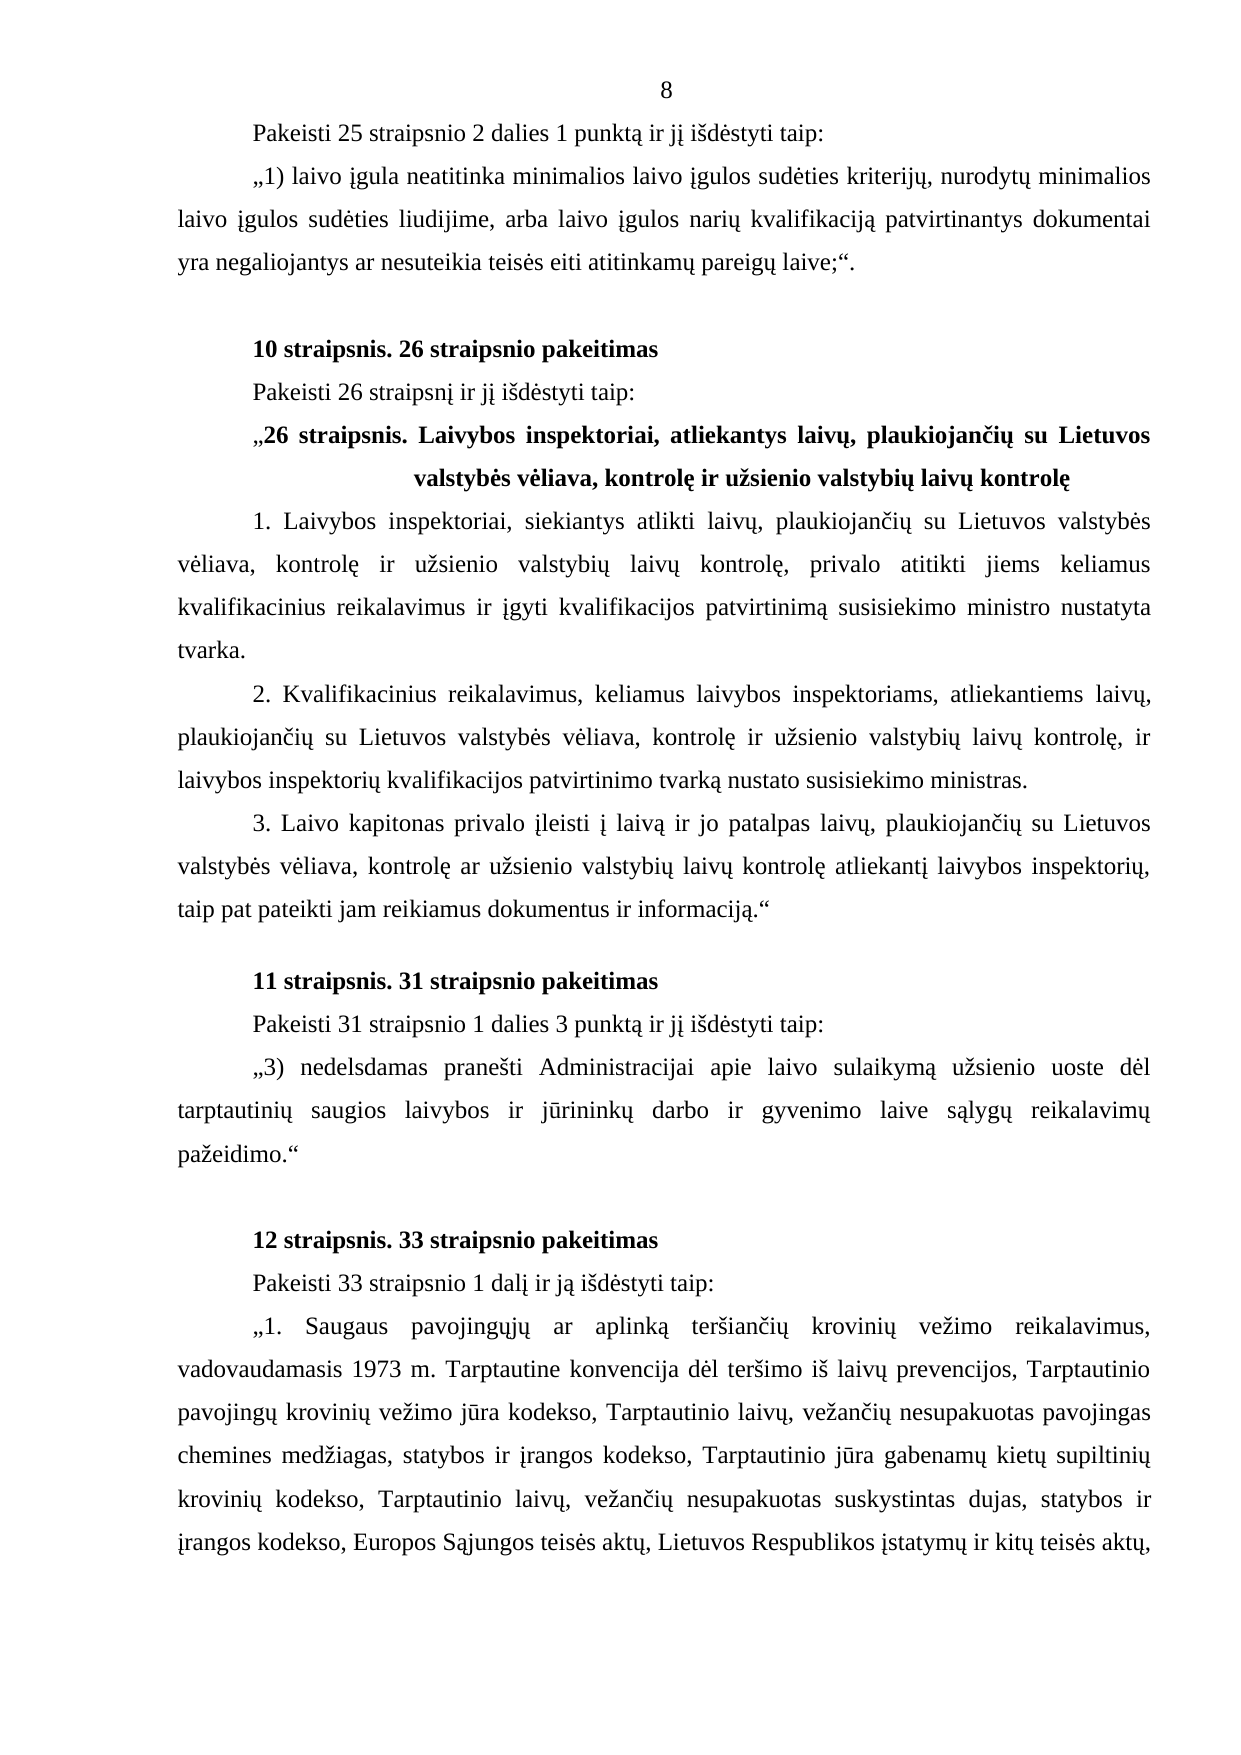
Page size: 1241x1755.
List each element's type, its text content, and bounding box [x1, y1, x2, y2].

text Pakeisti 33 straipsnio 1 dalį ir ją išdėstyti taip: [177, 1268, 1152, 1297]
text „1. Saugaus pavojingųjų ar aplinką teršiančių krovinių vežimo reikalavimus, vadovaudamasis 1973 m. Tarptautine konvencija dėl teršimo iš laivų prevencijos, Tarptautinio pavojingų krovinių vežimo jūra kodekso, Tarptautinio laivų, vežančių nesupakuotas pavojingas chemines medžiagas, statybos ir įrangos kodekso, Tarptautinio jūra gabenamų kietų supiltinių krovinių kodekso, Tarptautinio laivų, vežančių nesupakuotas suskystintas dujas, statybos ir įrangos kodekso, Europos Sąjungos teisės aktų, Lietuvos Respublikos įstatymų ir kitų teisės aktų, [177, 1311, 1152, 1556]
text „3) nedelsdamas pranešti Administracijai apie laivo sulaikymą užsienio uoste dėl tarptautinių saugios laivybos ir jūrininkų darbo ir gyvenimo laive sąlygų reikalavimų pažeidimo.“ [177, 1052, 1152, 1167]
text 3. Laivo kapitonas privalo įleisti į laivą ir jo patalpas laivų, plaukiojančių su Lietuvos valstybės vėliava, kontrolę ar užsienio valstybių laivų kontrolę atliekantį laivybos inspektorių, taip pat pateikti jam reikiamus dokumentus ir informaciją.“ [177, 808, 1152, 923]
text 10 straipsnis. 26 straipsnio pakeitimas [177, 334, 1152, 362]
text „1) laivo įgula neatitinka minimalios laivo įgulos sudėties kriterijų, nurodytų minimalios laivo įgulos sudėties liudijime, arba laivo įgulos narių kvalifikaciją patvirtinantys dokumentai yra negaliojantys ar nesuteikia teisės eiti atitinkamų pareigų laive;“. [177, 161, 1152, 276]
text Pakeisti 25 straipsnio 2 dalies 1 punktą ir jį išdėstyti taip: [177, 118, 1152, 147]
text 1. Laivybos inspektoriai, siekiantys atlikti laivų, plaukiojančių su Lietuvos valstybės vėliava, kontrolę ir užsienio valstybių laivų kontrolę, privalo atitikti jiems keliamus kvalifikacinius reikalavimus ir įgyti kvalifikacijos patvirtinimą susisiekimo ministro nustatyta tvarka. [177, 506, 1152, 664]
text 2. Kvalifikacinius reikalavimus, keliamus laivybos inspektoriams, atliekantiems laivų, plaukiojančių su Lietuvos valstybės vėliava, kontrolę ir užsienio valstybių laivų kontrolę, ir laivybos inspektorių kvalifikacijos patvirtinimo tvarką nustato susisiekimo ministras. [177, 679, 1152, 794]
text „26 straipsnis. Laivybos inspektoriai, atliekantys laivų, plaukiojančių su Lietuvos valstybės vėliava, kontrolę ir užsienio valstybių laivų kontrolę [252, 420, 1152, 492]
text Pakeisti 31 straipsnio 1 dalies 3 punktą ir jį išdėstyti taip: [177, 1009, 1152, 1038]
text 12 straipsnis. 33 straipsnio pakeitimas [177, 1225, 1152, 1254]
text Pakeisti 26 straipsnį ir jį išdėstyti taip: [177, 377, 1152, 406]
text 11 straipsnis. 31 straipsnio pakeitimas [177, 966, 1152, 995]
